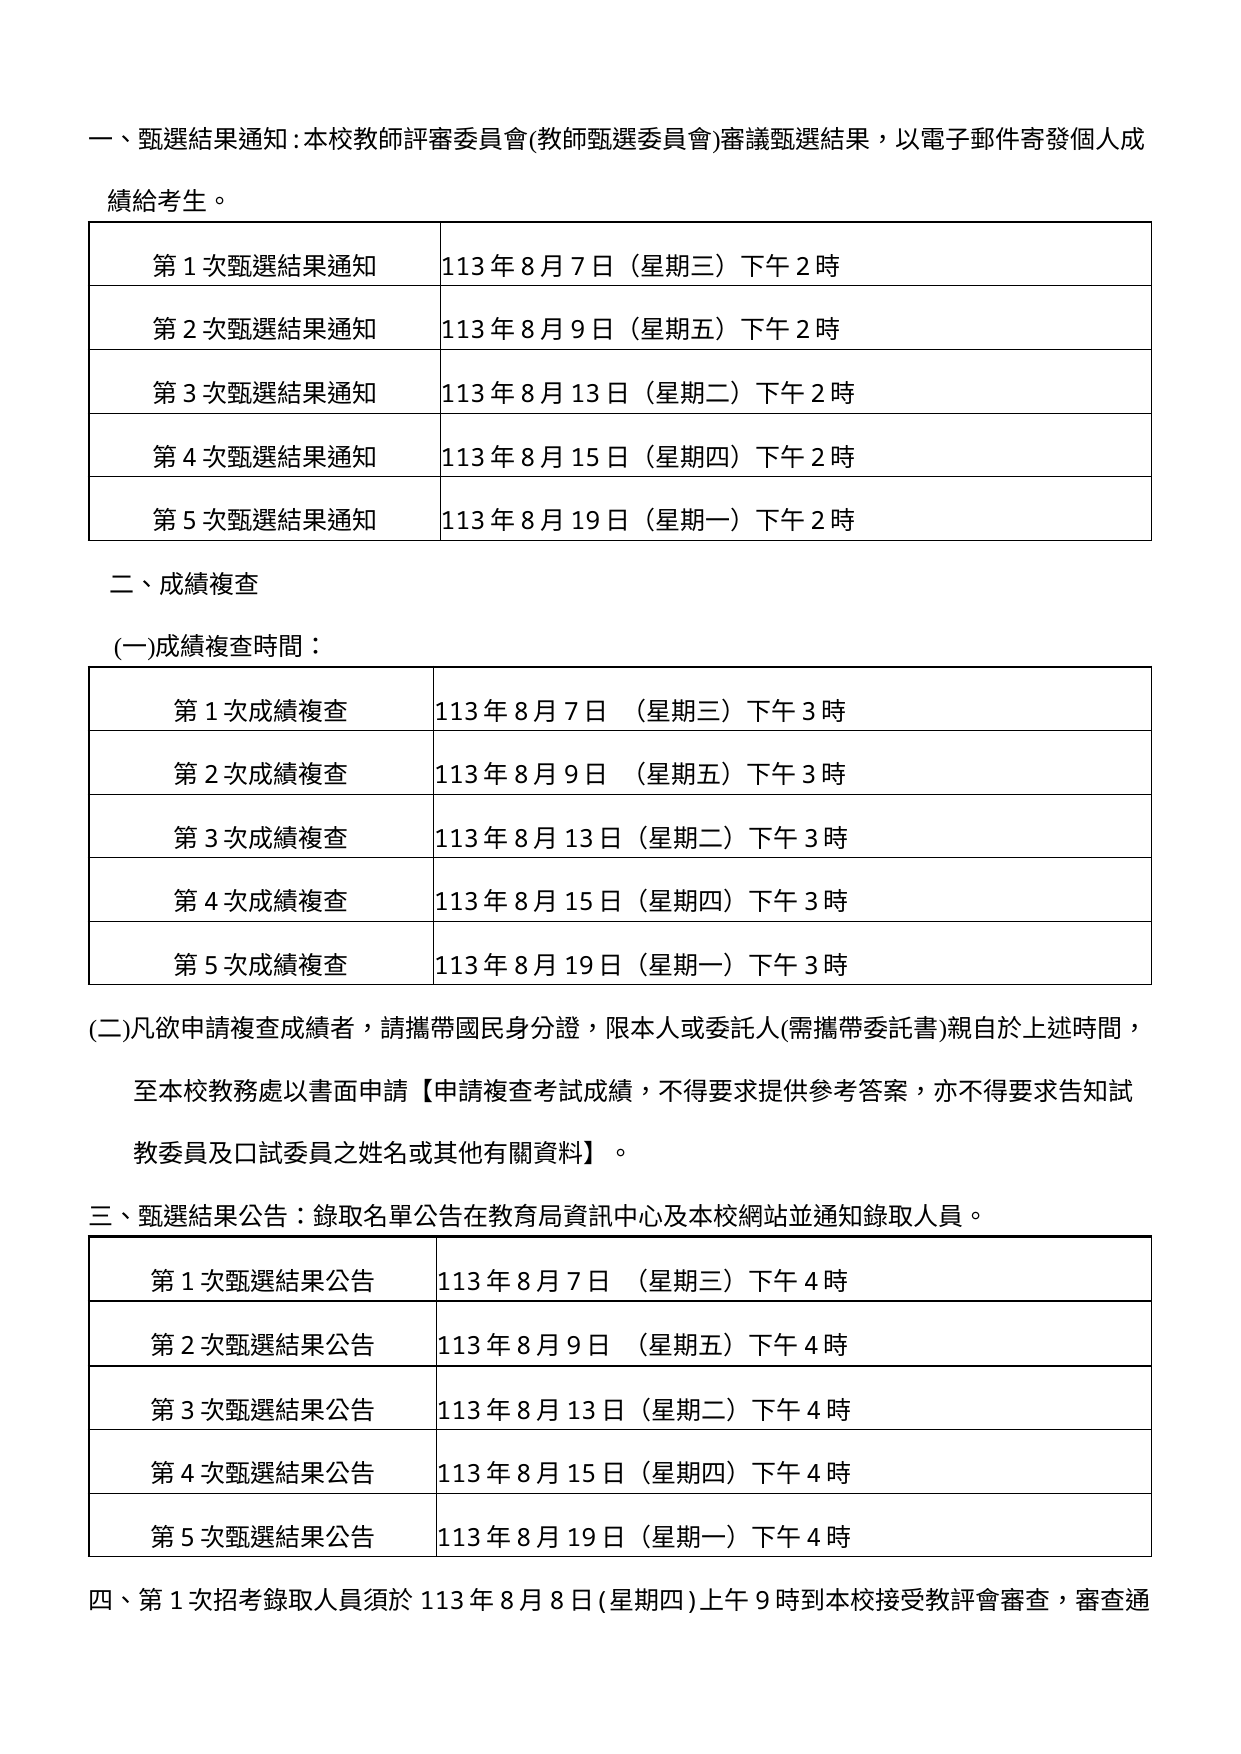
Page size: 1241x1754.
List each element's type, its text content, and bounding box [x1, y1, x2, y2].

table_cell 第4次甄選結果公告 [90, 1430, 436, 1493]
table_cell 第5次成績複查 [90, 922, 433, 984]
table_cell 第2次甄選結果通知 [90, 286, 440, 349]
text 績給考生。 [89, 158, 1152, 221]
table_cell 第4次甄選結果通知 [90, 414, 440, 476]
table_cell 113年8月15日（星期四）下午3時 [434, 858, 1151, 921]
text 一、甄選結果通知:本校教師評審委員會(教師甄選委員會)審議甄選結果，以電子郵件寄發個人成 [89, 96, 1152, 158]
table_cell 113年8月15日（星期四）下午4時 [437, 1430, 1151, 1493]
table_cell 第3次成績複查 [90, 795, 433, 857]
text (二)凡欲申請複查成績者，請攜帶國民身分證，限本人或委託人(需攜帶委託書)親自於上述時間， [89, 985, 1152, 1048]
table_cell 第2次成績複查 [90, 731, 433, 794]
table_cell 113年8月13日（星期二）下午3時 [434, 795, 1151, 857]
table_cell 113年8月9日 （星期五）下午4時 [437, 1302, 1151, 1364]
table_cell 第3次甄選結果通知 [90, 350, 440, 412]
text 四、第1次招考錄取人員須於113年8月8日(星期四)上午9時到本校接受教評會審查，審查通過後至人事室報到，如逾期未報到者，即予取消應聘資格，並由備取人員依序遞補，第2次、第3次、第4次、第5次招考錄取人員受教評會審查日期另行通知。 [89, 1557, 1152, 1620]
table_cell 第5次甄選結果通知 [90, 477, 440, 539]
table_header 113年8月7日（星期三）下午2時 [441, 223, 1151, 285]
table_header 第1次成績複查 [90, 668, 433, 730]
table_cell 第3次甄選結果公告 [90, 1367, 436, 1429]
text 至本校教務處以書面申請【申請複查考試成績，不得要求提供參考答案，亦不得要求告知試 [89, 1048, 1152, 1110]
table_cell 113年8月9日（星期五）下午2時 [441, 286, 1151, 349]
text 二、成績複查 [109, 541, 1152, 603]
table_cell 113年8月19日（星期一）下午2時 [441, 477, 1151, 539]
table_cell 第4次成績複查 [90, 858, 433, 921]
text 教委員及口試委員之姓名或其他有關資料】。 [89, 1110, 1152, 1173]
table_header 第1次甄選結果公告 [90, 1238, 436, 1300]
table_cell 113年8月19日（星期一）下午4時 [437, 1494, 1151, 1556]
table_cell 113年8月13日（星期二）下午2時 [441, 350, 1151, 412]
table_cell 第5次甄選結果公告 [90, 1494, 436, 1556]
text (一)成績複查時間： [89, 603, 1152, 666]
table_cell 113年8月9日 （星期五）下午3時 [434, 731, 1151, 794]
table_cell 第2次甄選結果公告 [90, 1302, 436, 1364]
table_header 第1次甄選結果通知 [90, 223, 440, 285]
table_cell 113年8月13日（星期二）下午4時 [437, 1367, 1151, 1429]
text 三、甄選結果公告：錄取名單公告在教育局資訊中心及本校網站並通知錄取人員。 [89, 1173, 1152, 1235]
table_cell 113年8月19日（星期一）下午3時 [434, 922, 1151, 984]
table_header 113年8月7日 （星期三）下午4時 [437, 1238, 1151, 1300]
table_cell 113年8月15日（星期四）下午2時 [441, 414, 1151, 476]
table_header 113年8月7日 （星期三）下午3時 [434, 668, 1151, 730]
